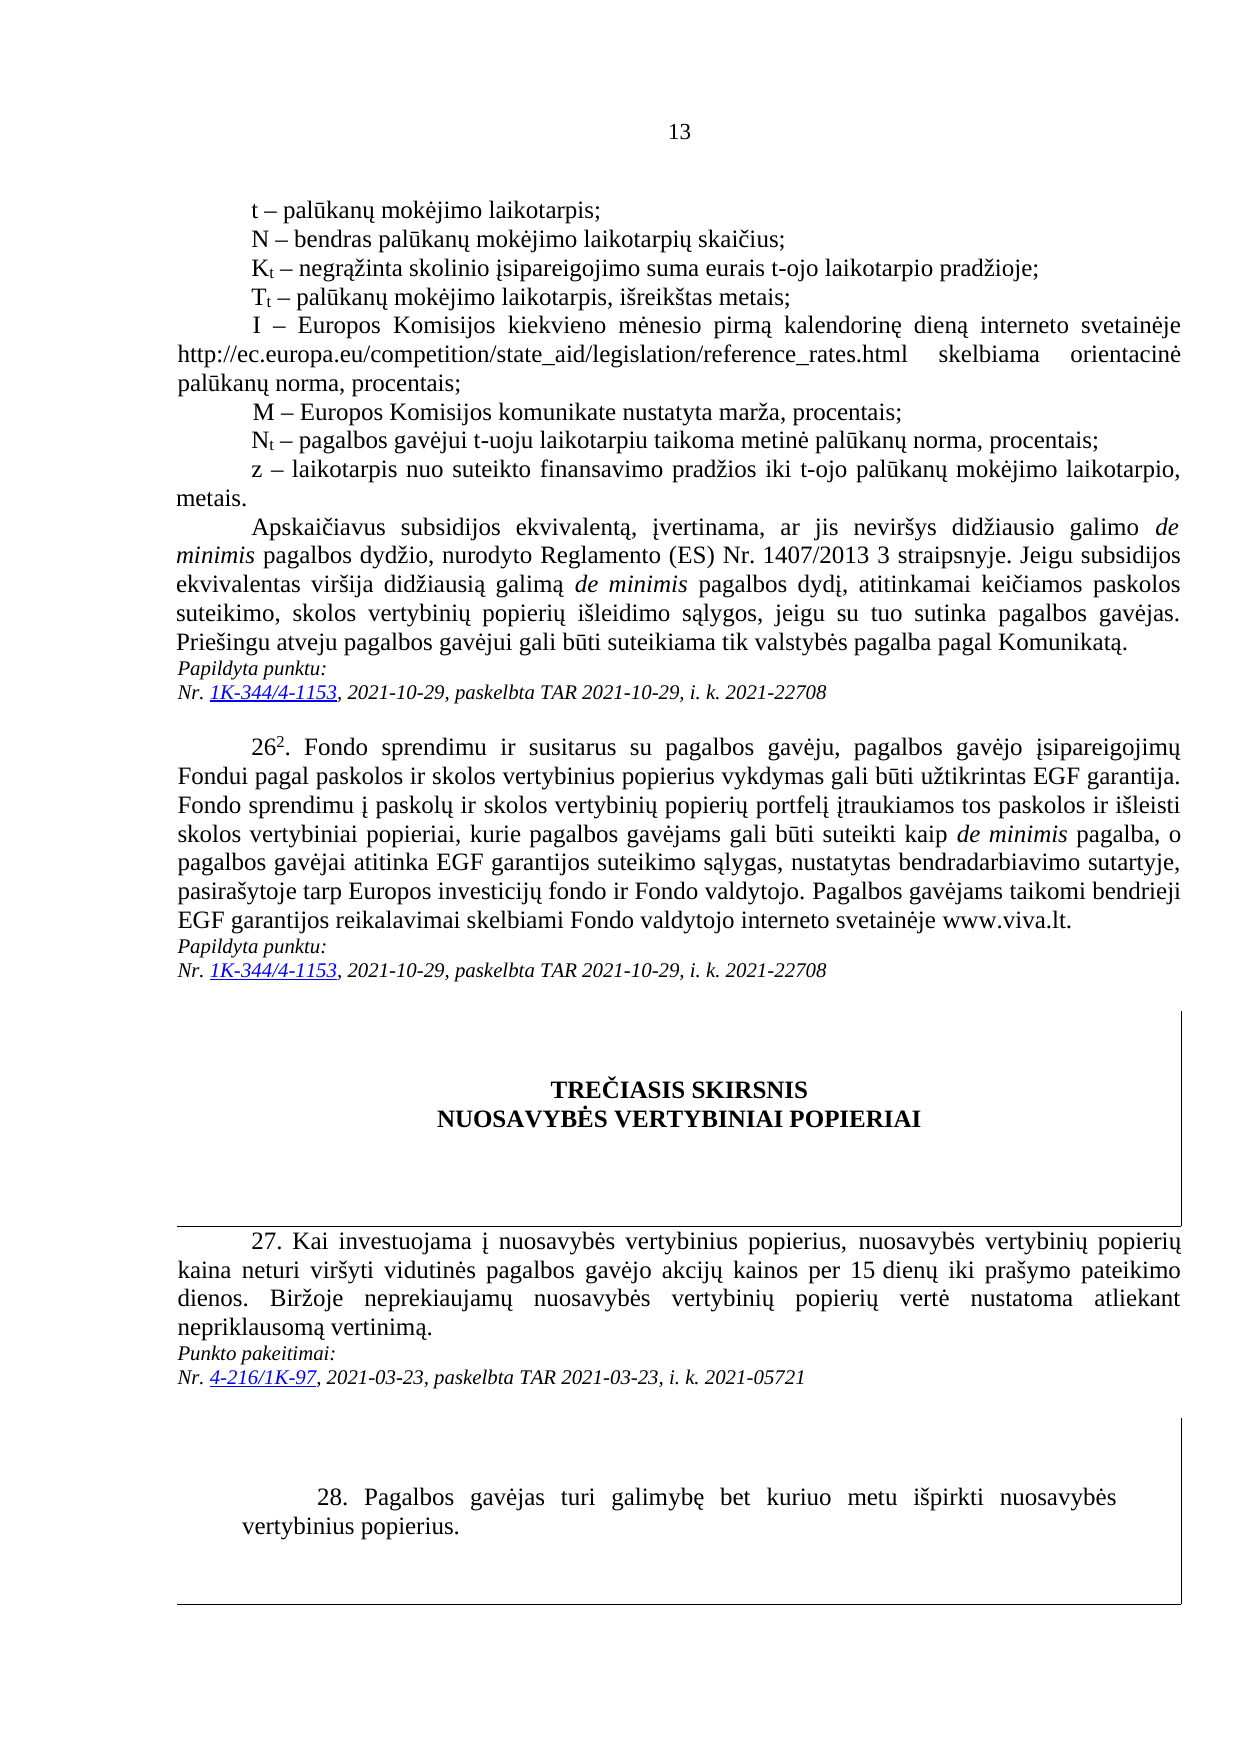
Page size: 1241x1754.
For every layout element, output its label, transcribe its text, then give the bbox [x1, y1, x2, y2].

text N – bendras palūkanų mokėjimo laikotarpių skaičius; [176, 224, 1181, 253]
text Papildyta punktu: [177, 934, 1181, 958]
text Nuosavybės vertybiniai popieriai [177, 1104, 1181, 1133]
text Nr. 1K-344/4-1153, 2021-10-29, paskelbta TAR 2021-10-29, i. k. 2021-22708 [177, 958, 1181, 982]
text Papildyta punktu: [177, 656, 1181, 679]
text 28. Pagalbos gavėjas turi galimybę bet kuriuo metu išpirkti nuosavybės vertybinius popierius. [177, 1418, 1181, 1604]
text TREČIASIS skirsnis [177, 1011, 1181, 1104]
text 27. Kai investuojama į nuosavybės vertybinius popierius, nuosavybės vertybinių popierių kaina neturi viršyti vidutinės pagalbos gavėjo akcijų kainos per 15 dienų iki prašymo pateikimo dienos. Biržoje neprekiaujamų nuosavybės vertybinių popierių vertė nustatoma atliekant nepriklausomą vertinimą. [177, 1226, 1181, 1341]
text z – laikotarpis nuo suteikto finansavimo pradžios iki t-ojo palūkanų mokėjimo laikotarpio, metais. [176, 454, 1181, 512]
text I – Europos Komisijos kiekvieno mėnesio pirmą kalendorinę dieną interneto svetainėje http://ec.europa.eu/competition/state_aid/legislation/reference_rates.html skelbiama orientacinė palūkanų norma, procentais; [177, 311, 1181, 397]
text Nr. 1K-344/4-1153, 2021-10-29, paskelbta TAR 2021-10-29, i. k. 2021-22708 [177, 679, 1181, 704]
text Punkto pakeitimai: [177, 1341, 1181, 1365]
text Nt – pagalbos gavėjui t-uoju laikotarpiu taikoma metinė palūkanų norma, procentais; [176, 426, 1181, 454]
text Tt – palūkanų mokėjimo laikotarpis, išreikštas metais; [176, 282, 1181, 311]
text Nr. 4-216/1K-97, 2021-03-23, paskelbta TAR 2021-03-23, i. k. 2021-05721 [177, 1365, 1181, 1389]
text M – Europos Komisijos komunikate nustatyta marža, procentais; [177, 397, 1181, 426]
text t – palūkanų mokėjimo laikotarpis; [176, 196, 1181, 224]
text Kt – negrąžinta skolinio įsipareigojimo suma eurais t-ojo laikotarpio pradžioje; [176, 253, 1181, 282]
text 262. Fondo sprendimu ir susitarus su pagalbos gavėju, pagalbos gavėjo įsipareigojimų Fondui pagal paskolos ir skolos vertybinius popierius vykdymas gali būti užtikrintas EGF garantija. Fondo sprendimu į paskolų ir skolos vertybinių popierių portfelį įtraukiamos tos paskolos ir išleisti skolos vertybiniai popieriai, kurie pagalbos gavėjams gali būti suteikti kaip de minimis pagalba, o pagalbos gavėjai atitinka EGF garantijos suteikimo sąlygas, nustatytas bendradarbiavimo sutartyje, pasirašytoje tarp Europos investicijų fondo ir Fondo valdytojo. Pagalbos gavėjams taikomi bendrieji EGF garantijos reikalavimai skelbiami Fondo valdytojo interneto svetainėje www.viva.lt. [177, 732, 1181, 934]
text Apskaičiavus subsidijos ekvivalentą, įvertinama, ar jis neviršys didžiausio galimo de minimis pagalbos dydžio, nurodyto Reglamento (ES) Nr. 1407/2013 3 straipsnyje. Jeigu subsidijos ekvivalentas viršija didžiausią galimą de minimis pagalbos dydį, atitinkamai keičiamos paskolos suteikimo, skolos vertybinių popierių išleidimo sąlygos, jeigu su tuo sutinka pagalbos gavėjas. Priešingu atveju pagalbos gavėjui gali būti suteikiama tik valstybės pagalba pagal Komunikatą. [176, 512, 1181, 656]
